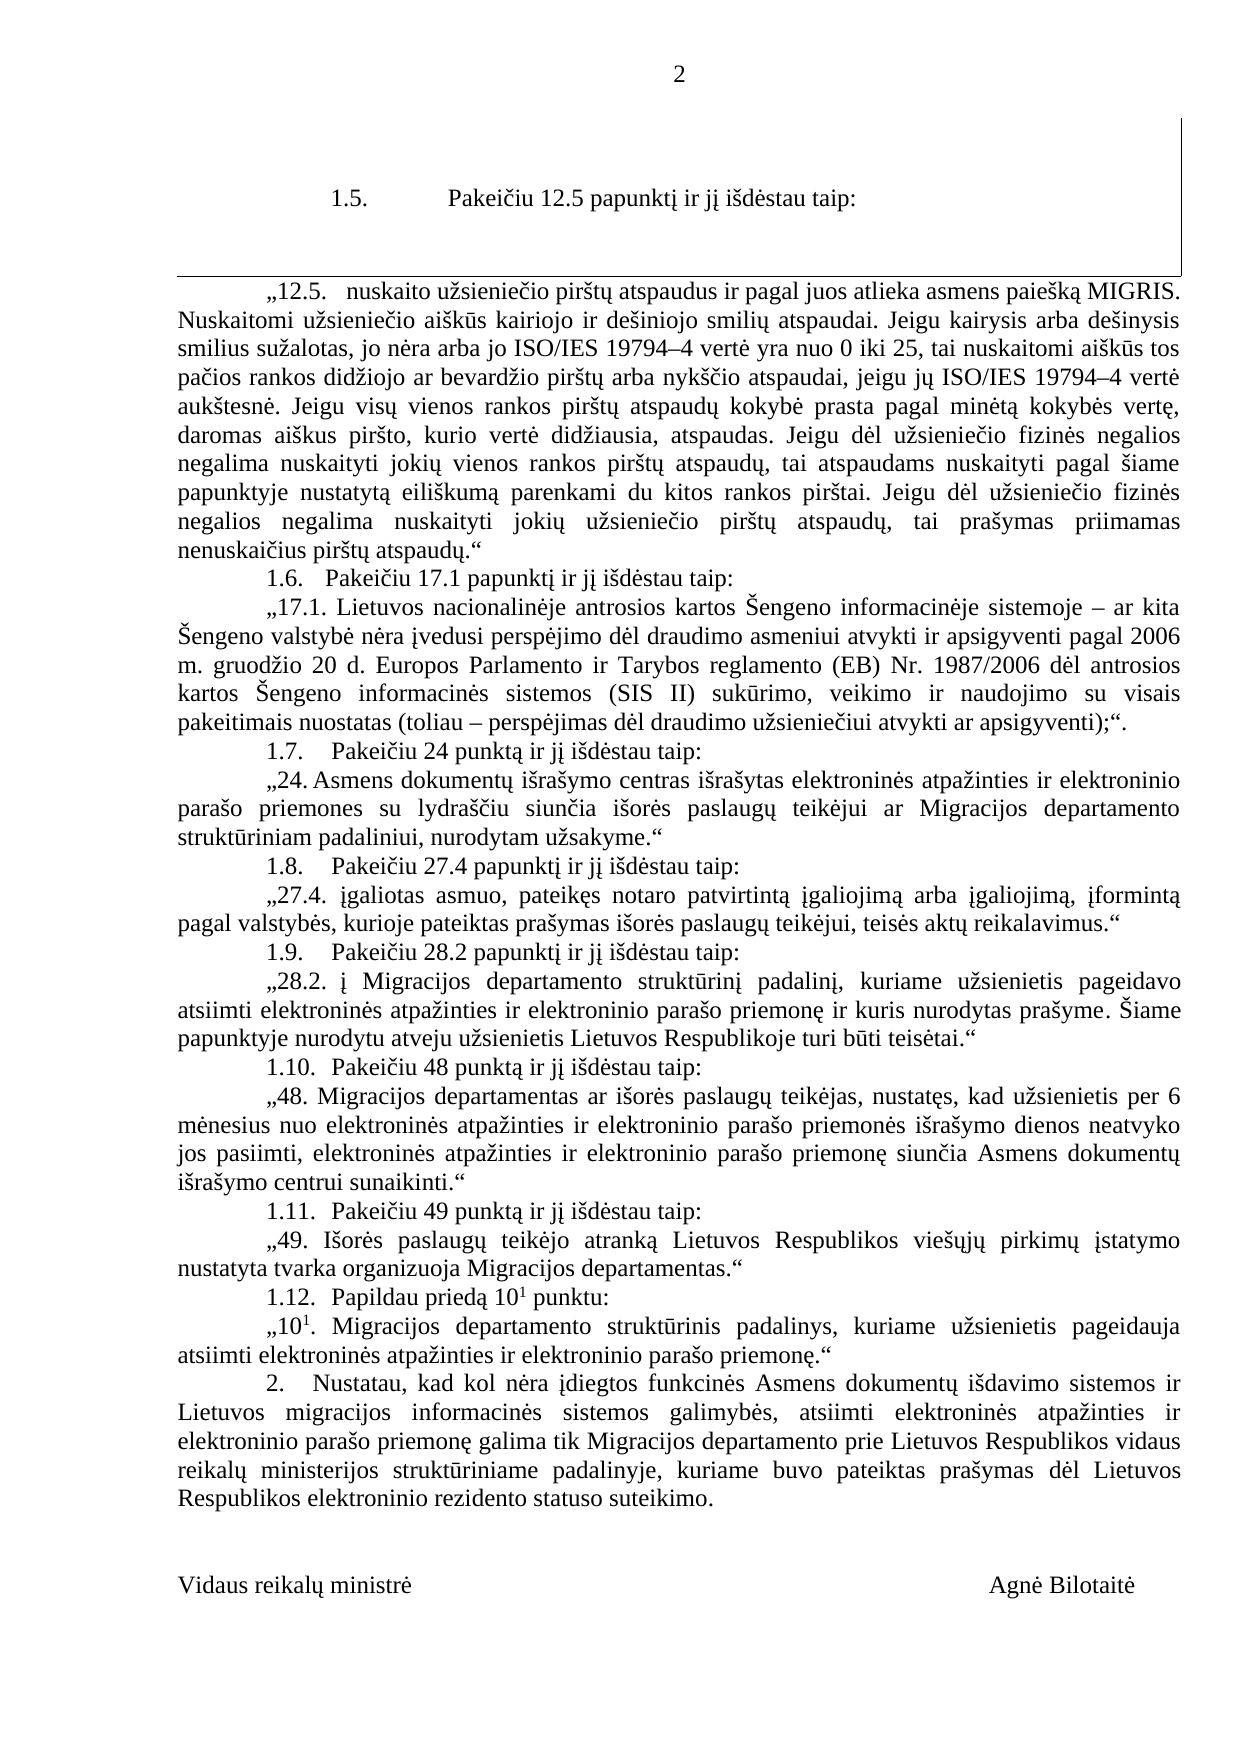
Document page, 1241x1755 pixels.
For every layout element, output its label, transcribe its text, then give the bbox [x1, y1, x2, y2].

text Vidaus reikalų ministrė Agnė Bilotaitė [177, 1570, 1181, 1598]
text 1.11. Pakeičiu 49 punktą ir jį išdėstau taip: [177, 1196, 1181, 1225]
text „24. Asmens dokumentų išrašymo centras išrašytas elektroninės atpažinties ir elektroninio parašo priemones su lydraščiu siunčia išorės paslaugų teikėjui ar Migracijos departamento struktūriniam padaliniui, nurodytam užsakyme.“ [177, 765, 1181, 851]
text „27.4. įgaliotas asmuo, pateikęs notaro patvirtintą įgaliojimą arba įgaliojimą, įformintą pagal valstybės, kurioje pateiktas prašymas išorės paslaugų teikėjui, teisės aktų reikalavimus.“ [177, 880, 1181, 937]
text „12.5. nuskaito užsieniečio pirštų atspaudus ir pagal juos atlieka asmens paiešką MIGRIS. Nuskaitomi užsieniečio aiškūs kairiojo ir dešiniojo smilių atspaudai. Jeigu kairysis arba dešinysis smilius sužalotas, jo nėra arba jo ISO/IES 19794–4 vertė yra nuo 0 iki 25, tai nuskaitomi aiškūs tos pačios rankos didžiojo ar bevardžio pirštų arba nykščio atspaudai, jeigu jų ISO/IES 19794–4 vertė aukštesnė. Jeigu visų vienos rankos pirštų atspaudų kokybė prasta pagal minėtą kokybės vertę, daromas aiškus piršto, kurio vertė didžiausia, atspaudas. Jeigu dėl užsieniečio fizinės negalios negalima nuskaityti jokių vienos rankos pirštų atspaudų, tai atspaudams nuskaityti pagal šiame papunktyje nustatytą eiliškumą parenkami du kitos rankos pirštai. Jeigu dėl užsieniečio fizinės negalios negalima nuskaityti jokių užsieniečio pirštų atspaudų, tai prašymas priimamas nenuskaičius pirštų atspaudų.“ [177, 276, 1181, 563]
text 1.7. Pakeičiu 24 punktą ir jį išdėstau taip: [177, 736, 1181, 765]
text „49. Išorės paslaugų teikėjo atranką Lietuvos Respublikos viešųjų pirkimų įstatymo nustatyta tvarka organizuoja Migracijos departamentas.“ [177, 1225, 1181, 1282]
text 1.8. Pakeičiu 27.4 papunktį ir jį išdėstau taip: [177, 851, 1181, 880]
text „48. Migracijos departamentas ar išorės paslaugų teikėjas, nustatęs, kad užsienietis per 6 mėnesius nuo elektroninės atpažinties ir elektroninio parašo priemonės išrašymo dienos neatvyko jos pasiimti, elektroninės atpažinties ir elektroninio parašo priemonę siunčia Asmens dokumentų išrašymo centrui sunaikinti.“ [177, 1081, 1181, 1196]
text „101. Migracijos departamento struktūrinis padalinys, kuriame užsienietis pageidauja atsiimti elektroninės atpažinties ir elektroninio parašo priemonę.“ [177, 1311, 1181, 1368]
text 1.12. Papildau priedą 101 punktu: [177, 1282, 1181, 1311]
text 1.9. Pakeičiu 28.2 papunktį ir jį išdėstau taip: [177, 937, 1181, 966]
text „17.1. Lietuvos nacionalinėje antrosios kartos Šengeno informacinėje sistemoje – ar kita Šengeno valstybė nėra įvedusi perspėjimo dėl draudimo asmeniui atvykti ir apsigyventi pagal 2006 m. gruodžio 20 d. Europos Parlamento ir Tarybos reglamento (EB) Nr. 1987/2006 dėl antrosios kartos Šengeno informacinės sistemos (SIS II) sukūrimo, veikimo ir naudojimo su visais pakeitimais nuostatas (toliau – perspėjimas dėl draudimo užsieniečiui atvykti ar apsigyventi);“. [177, 592, 1181, 736]
text „28.2. į Migracijos departamento struktūrinį padalinį, kuriame užsienietis pageidavo atsiimti elektroninės atpažinties ir elektroninio parašo priemonę ir kuris nurodytas prašyme. Šiame papunktyje nurodytu atveju užsienietis Lietuvos Respublikoje turi būti teisėtai.“ [177, 966, 1181, 1052]
text 1.6. Pakeičiu 17.1 papunktį ir jį išdėstau taip: [177, 563, 1181, 592]
text 1.10. Pakeičiu 48 punktą ir jį išdėstau taip: [177, 1052, 1181, 1081]
text 1.5. Pakeičiu 12.5 papunktį ir jį išdėstau taip: [177, 118, 1181, 276]
text 2. Nustatau, kad kol nėra įdiegtos funkcinės Asmens dokumentų išdavimo sistemos ir Lietuvos migracijos informacinės sistemos galimybės, atsiimti elektroninės atpažinties ir elektroninio parašo priemonę galima tik Migracijos departamento prie Lietuvos Respublikos vidaus reikalų ministerijos struktūriniame padalinyje, kuriame buvo pateiktas prašymas dėl Lietuvos Respublikos elektroninio rezidento statuso suteikimo. [177, 1368, 1181, 1512]
